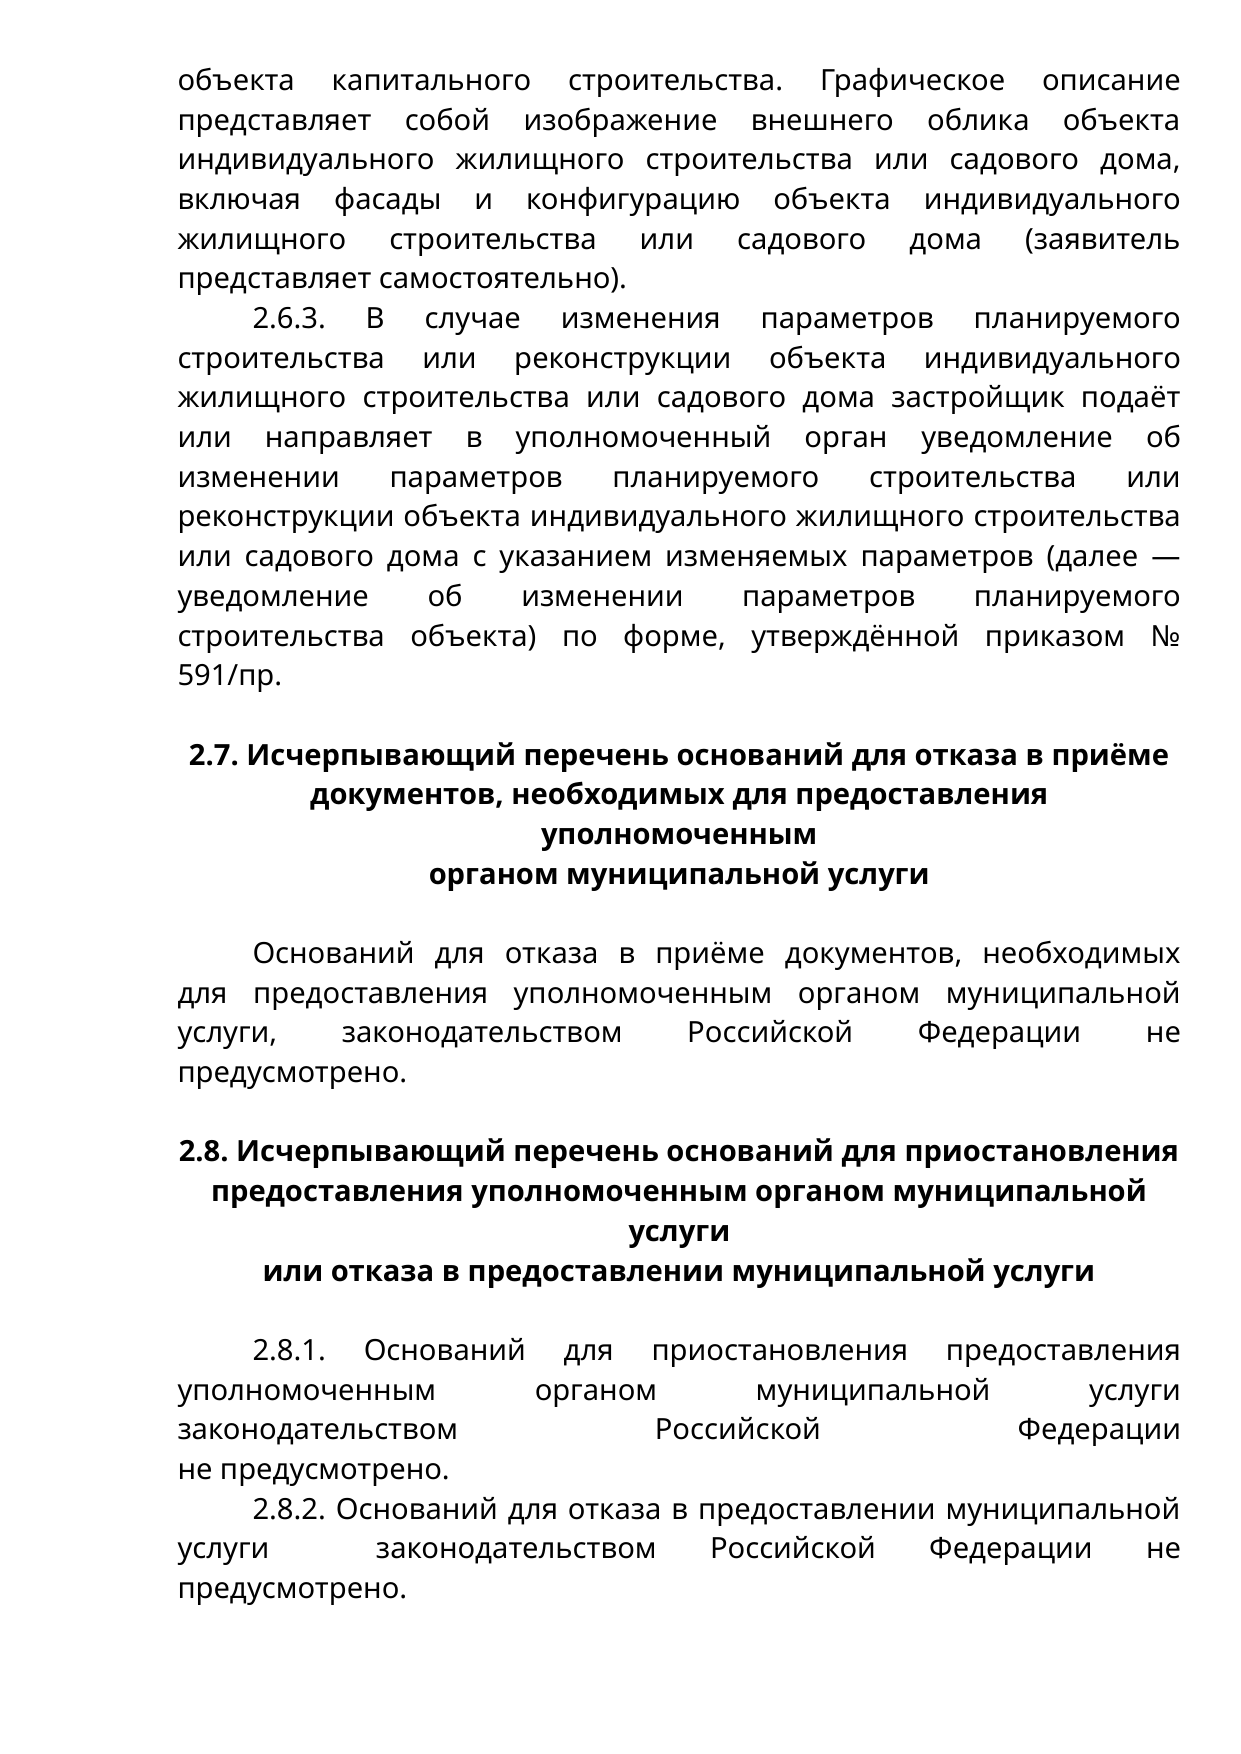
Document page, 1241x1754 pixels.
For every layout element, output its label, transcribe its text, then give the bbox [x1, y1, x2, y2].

text Оснований для отказа в приёме документов, необходимых для предоставления уполномоченным органом муниципальной услуги, законодательством Российской Федерации не предусмотрено. [177, 932, 1181, 1091]
text органом муниципальной услуги [177, 853, 1181, 893]
text 2.8.1. Оснований для приостановления предоставления уполномоченным органом муниципальной услуги законодательством Российской Федерации не предусмотрено. [177, 1329, 1181, 1488]
text 2.8.2. Оснований для отказа в предоставлении муниципальной услуги законодательством Российской Федерации не предусмотрено. [177, 1488, 1181, 1607]
text 2.8. Исчерпывающий перечень оснований для приостановления предоставления уполномоченным органом муниципальной услуги [177, 1131, 1181, 1250]
text 2.6.3. В случае изменения параметров планируемого строительства или реконструкции объекта индивидуального жилищного строительства или садового дома застройщик подаёт или направляет в уполномоченный орган уведомление об изменении параметров планируемого строительства или реконструкции объекта индивидуального жилищного строительства или садового дома с указанием изменяемых параметров (далее — уведомление об изменении параметров планируемого строительства объекта) по форме, утверждённой приказом № 591/пр. [177, 297, 1181, 694]
text объекта капитального строительства. Графическое описание представляет собой изображение внешнего облика объекта индивидуального жилищного строительства или садового дома, включая фасады и конфигурацию объекта индивидуального жилищного строительства или садового дома (заявитель представляет самостоятельно). [177, 59, 1181, 297]
text или отказа в предоставлении муниципальной услуги [177, 1250, 1181, 1289]
text 2.7. Исчерпывающий перечень оснований для отказа в приёме документов, необходимых для предоставления уполномоченным [177, 734, 1181, 853]
